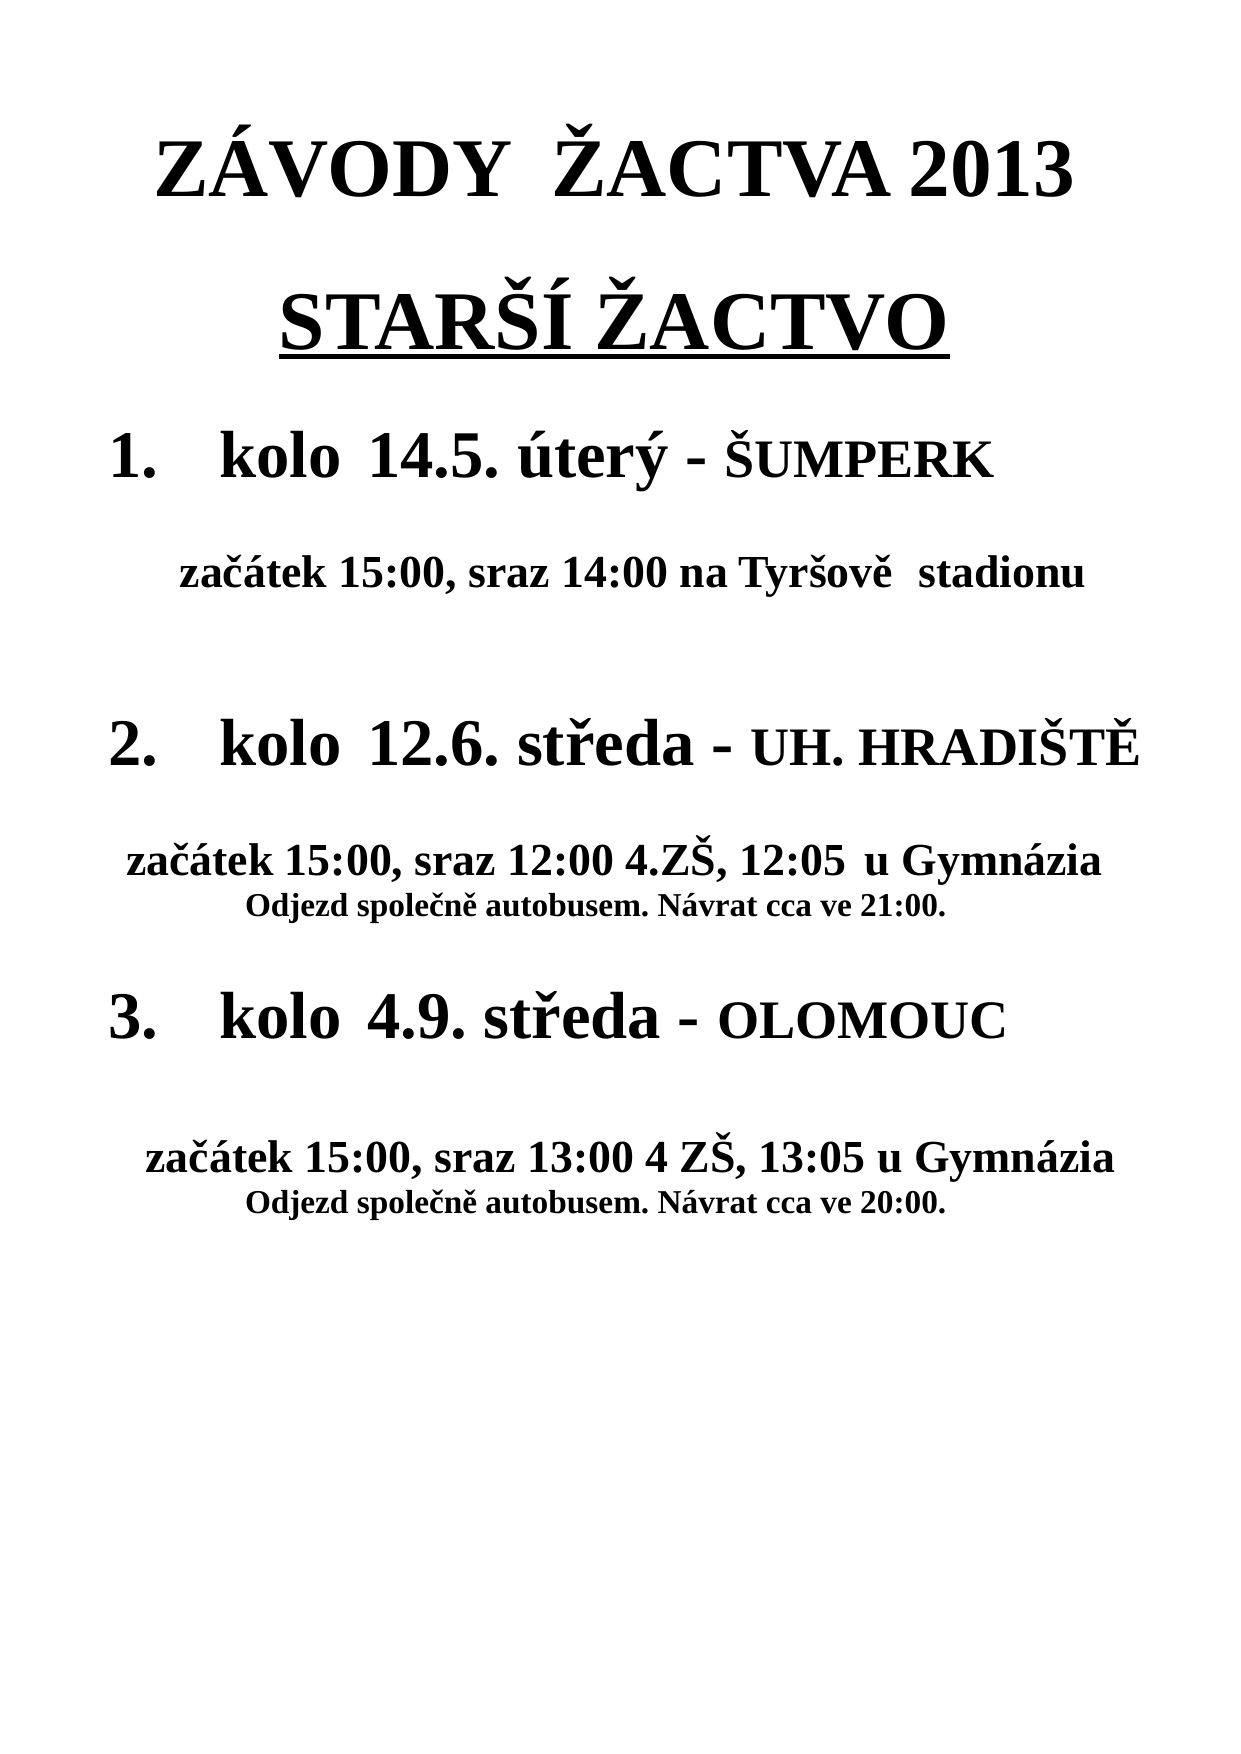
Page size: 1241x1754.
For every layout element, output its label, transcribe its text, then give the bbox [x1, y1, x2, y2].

text ZÁVODY ŽACTVA 2013 [70, 118, 1158, 214]
text Odjezd společně autobusem. Návrat cca ve 20:00. [70, 1182, 1158, 1220]
list začátek 15:00, sraz 13:00 4 ZŠ, 13:05 u Gymnázia [108, 1129, 1158, 1182]
list kolo 4.9. středa - OLOMOUC [108, 976, 1158, 1052]
list začátek 15:00, sraz 12:00 4.ZŠ, 12:05 u Gymnázia [70, 832, 1158, 885]
text Odjezd společně autobusem. Návrat cca ve 21:00. [70, 885, 1158, 923]
list začátek 15:00, sraz 14:00 na Tyršově stadionu [70, 544, 1158, 597]
list kolo 14.5. úterý - ŠUMPERK [108, 415, 1158, 492]
text STARŠÍ ŽACTVO [70, 271, 1158, 367]
list kolo 12.6. středa - UH. HRADIŠTĚ [108, 703, 1158, 779]
